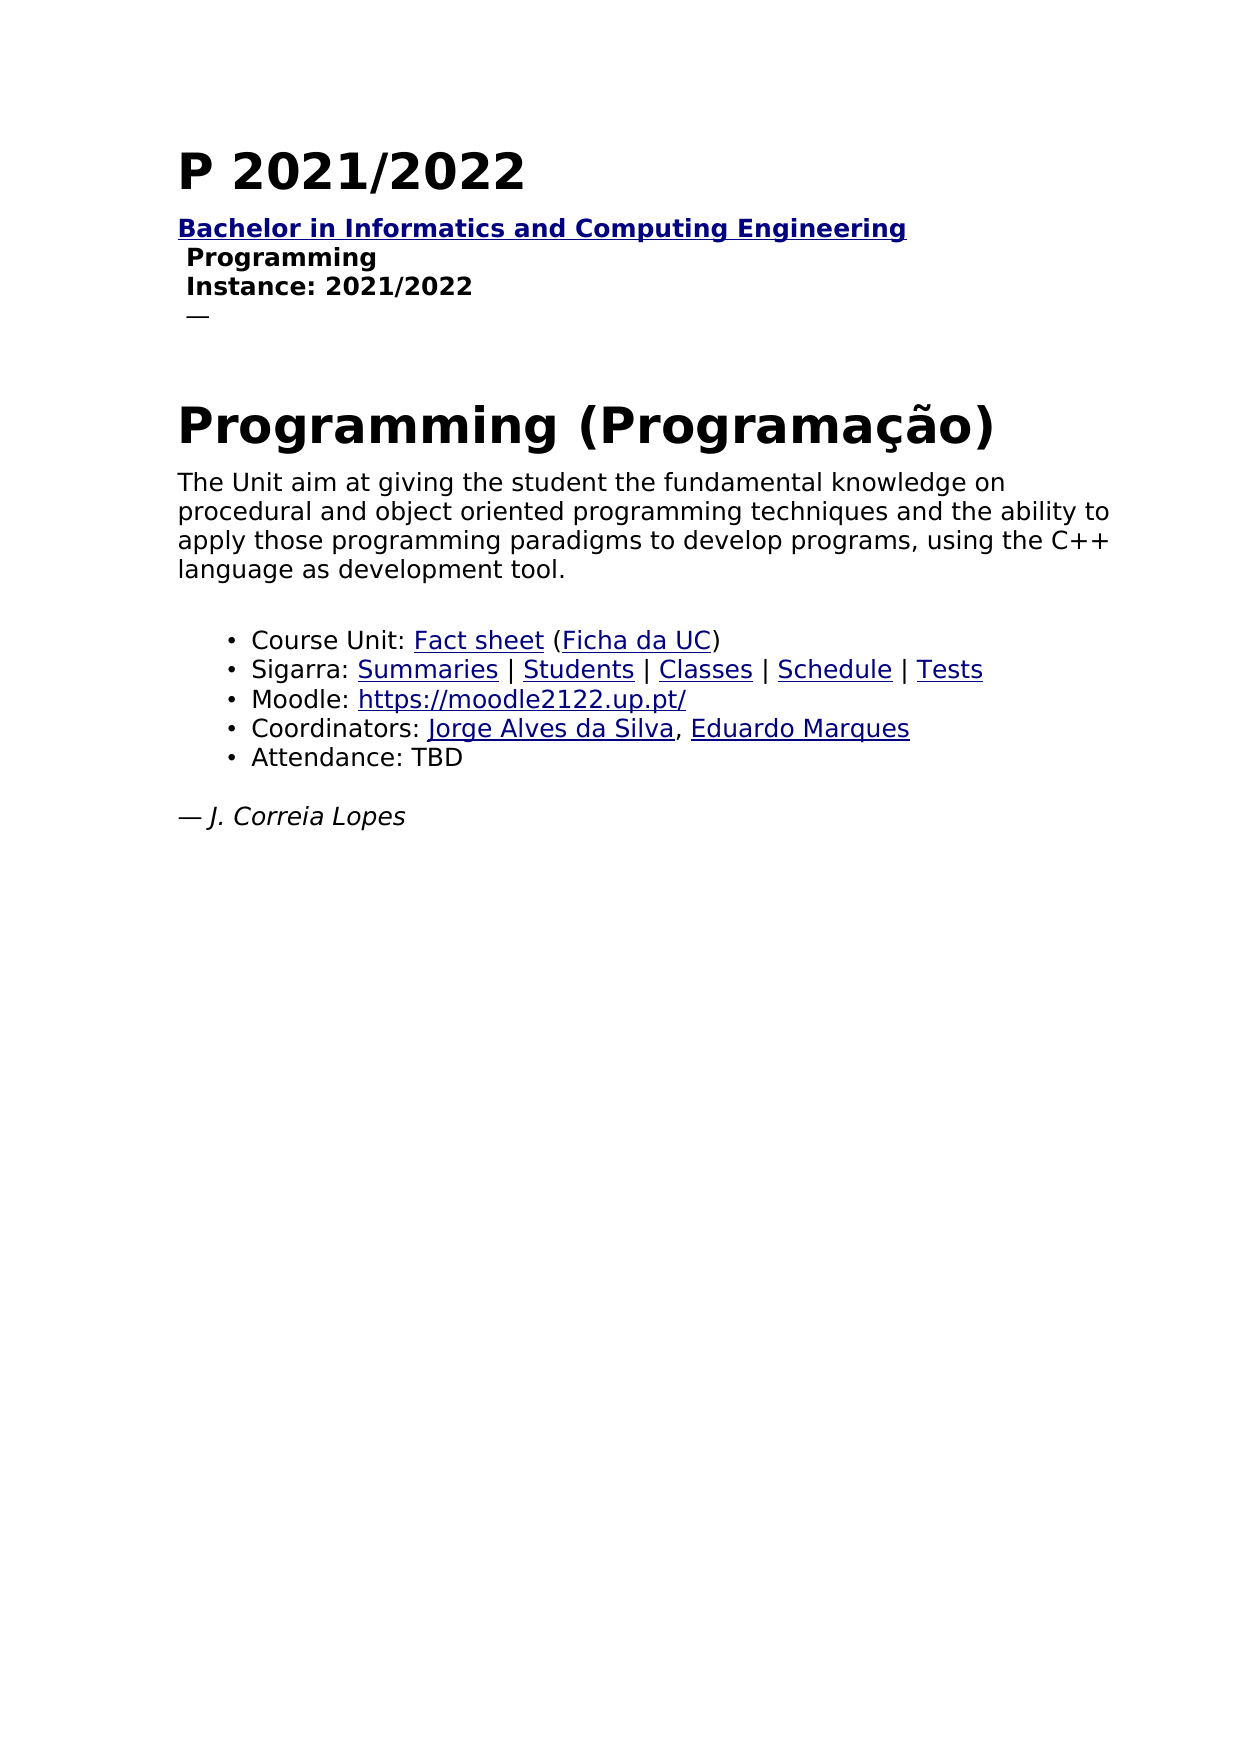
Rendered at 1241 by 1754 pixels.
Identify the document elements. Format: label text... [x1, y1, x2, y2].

subtitle Programming (Programação) [177, 397, 1122, 455]
text Bachelor in Informatics and Computing Engineering Programming Instance: 2021/2022 — [177, 214, 1122, 360]
text The Unit aim at giving the student the fundamental knowledge on procedural and object oriented programming techniques and the ability to apply those programming paradigms to develop programs, using the C++ language as development tool. [177, 468, 1122, 584]
list Sigarra: Summaries | Students | Classes | Schedule | Tests [236, 656, 1122, 685]
list Attendance: TBD [236, 743, 1122, 772]
subtitle P 2021/2022 [177, 143, 1122, 201]
list Moodle: https://moodle2122.up.pt/ [236, 685, 1122, 714]
list Course Unit: Fact sheet (Ficha da UC) [236, 627, 1122, 656]
text — J. Correia Lopes [177, 802, 1122, 831]
list Coordinators: Jorge Alves da Silva, Eduardo Marques [236, 714, 1122, 743]
